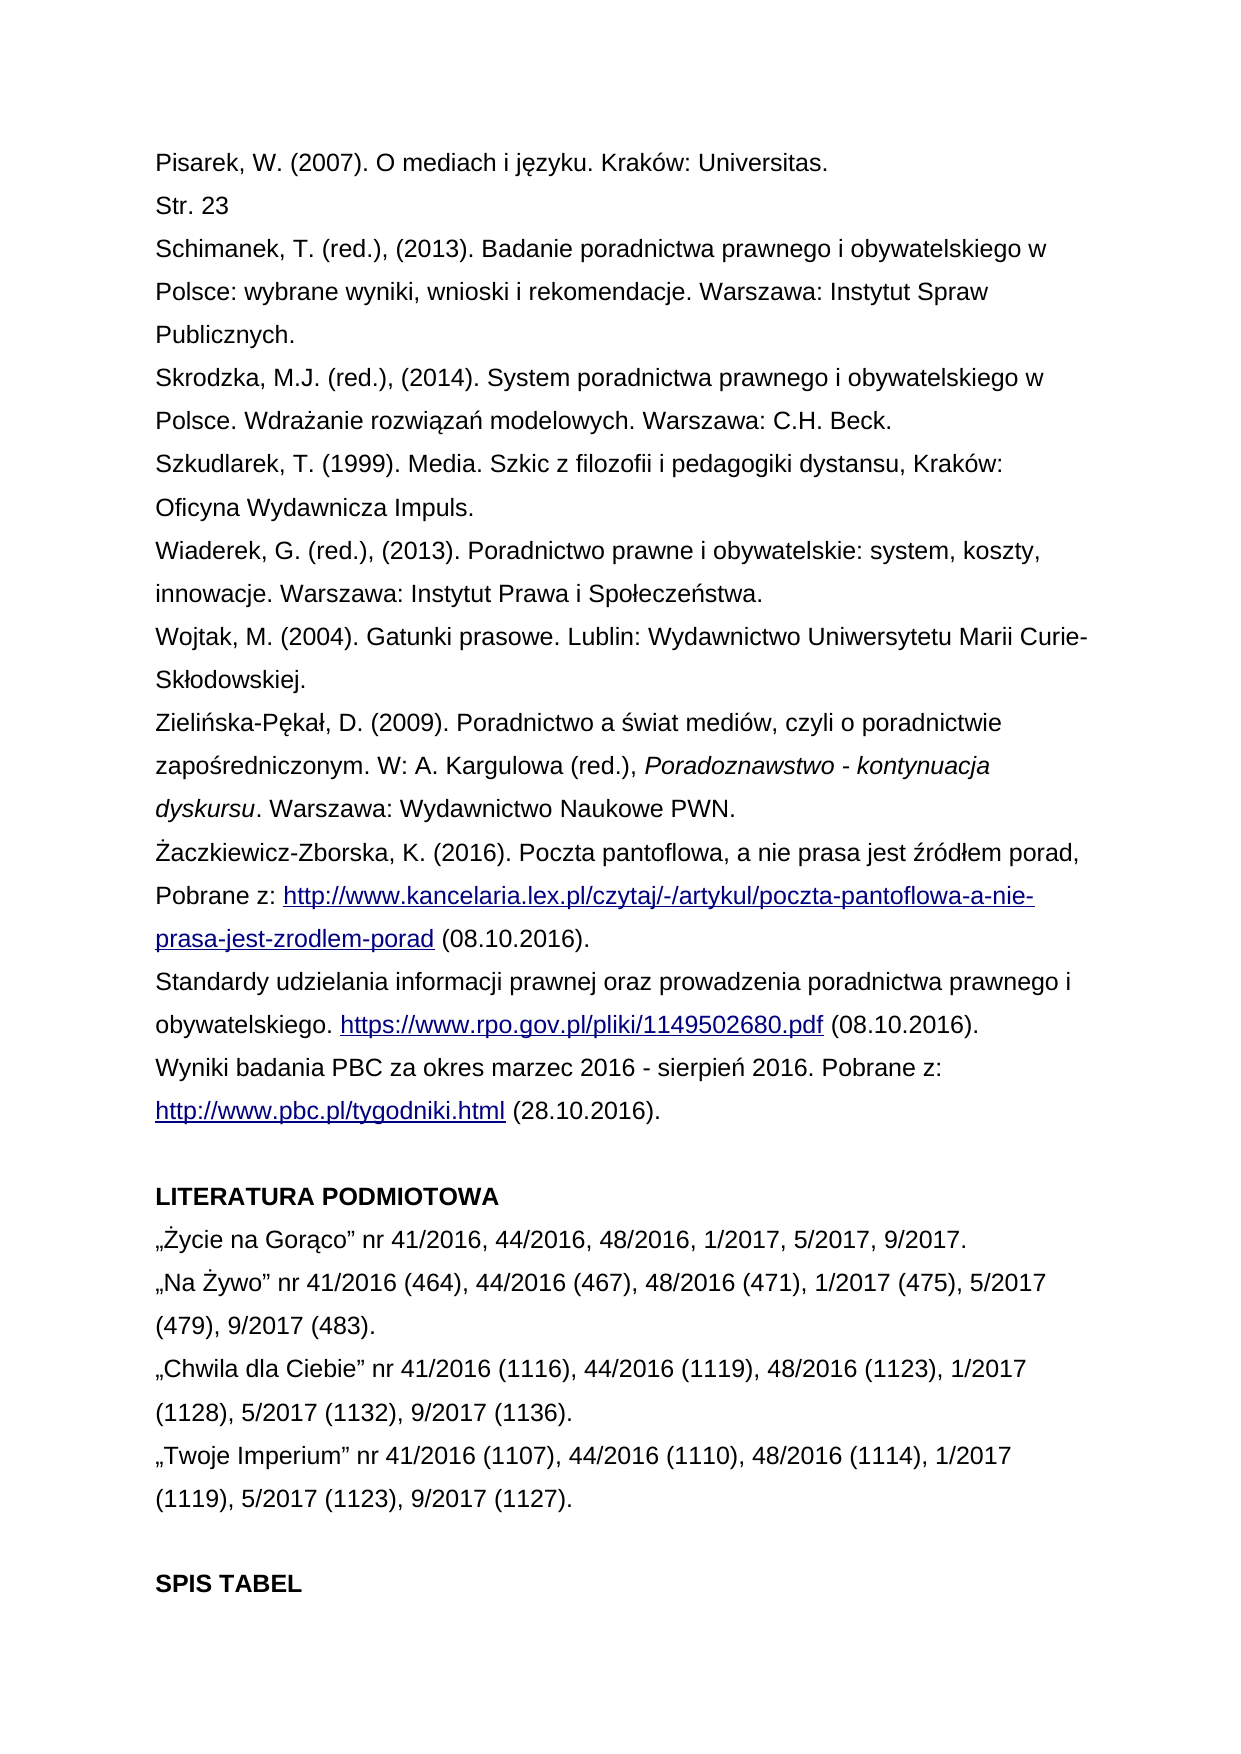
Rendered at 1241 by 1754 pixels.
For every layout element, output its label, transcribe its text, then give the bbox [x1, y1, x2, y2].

text Wiaderek, G. (red.), (2013). Poradnictwo prawne i obywatelskie: system, koszty, innowacje. Warszawa: Instytut Prawa i Społeczeństwa. [155, 536, 1094, 608]
text „Chwila dla Ciebie” nr 41/2016 (1116), 44/2016 (1119), 48/2016 (1123), 1/2017 (1128), 5/2017 (1132), 9/2017 (1136). [155, 1354, 1094, 1426]
text Zielińska-Pękał, D. (2009). Poradnictwo a świat mediów, czyli o poradnictwie zapośredniczonym. W: A. Kargulowa (red.), Poradoznawstwo - kontynuacja dyskursu. Warszawa: Wydawnictwo Naukowe PWN. [155, 708, 1094, 823]
text Wyniki badania PBC za okres marzec 2016 - sierpień 2016. Pobrane z: http://www.pbc.pl/tygodniki.html (28.10.2016). [155, 1053, 1094, 1125]
text Żaczkiewicz-Zborska, K. (2016). Poczta pantoflowa, a nie prasa jest źródłem porad, Pobrane z: http://www.kancelaria.lex.pl/czytaj/-/artykul/poczta-pantoflowa-a-nie-prasa-jest-zrodlem-porad (08.10.2016). [155, 838, 1094, 953]
text Skrodzka, M.J. (red.), (2014). System poradnictwa prawnego i obywatelskiego w Polsce. Wdrażanie rozwiązań modelowych. Warszawa: C.H. Beck. [155, 363, 1094, 435]
text „Na Żywo” nr 41/2016 (464), 44/2016 (467), 48/2016 (471), 1/2017 (475), 5/2017 (479), 9/2017 (483). [155, 1268, 1094, 1340]
text Str. 23 [155, 191, 1094, 219]
text „Życie na Gorąco” nr 41/2016, 44/2016, 48/2016, 1/2017, 5/2017, 9/2017. [155, 1225, 1094, 1254]
text Pisarek, W. (2007). O mediach i języku. Kraków: Universitas. [155, 148, 1094, 176]
text Wojtak, M. (2004). Gatunki prasowe. Lublin: Wydawnictwo Uniwersytetu Marii Curie-Skłodowskiej. [155, 622, 1094, 694]
subtitle LITERATURA PODMIOTOWA [155, 1182, 1094, 1211]
text Szkudlarek, T. (1999). Media. Szkic z filozofii i pedagogiki dystansu, Kraków: Oficyna Wydawnicza Impuls. [155, 449, 1094, 521]
text Schimanek, T. (red.), (2013). Badanie poradnictwa prawnego i obywatelskiego w Polsce: wybrane wyniki, wnioski i rekomendacje. Warszawa: Instytut Spraw Publicznych. [155, 234, 1094, 349]
text „Twoje Imperium” nr 41/2016 (1107), 44/2016 (1110), 48/2016 (1114), 1/2017 (1119), 5/2017 (1123), 9/2017 (1127). [155, 1441, 1094, 1513]
text Standardy udzielania informacji prawnej oraz prowadzenia poradnictwa prawnego i obywatelskiego. https://www.rpo.gov.pl/pliki/1149502680.pdf (08.10.2016). [155, 967, 1094, 1039]
subtitle SPIS TABEL [155, 1569, 1094, 1598]
